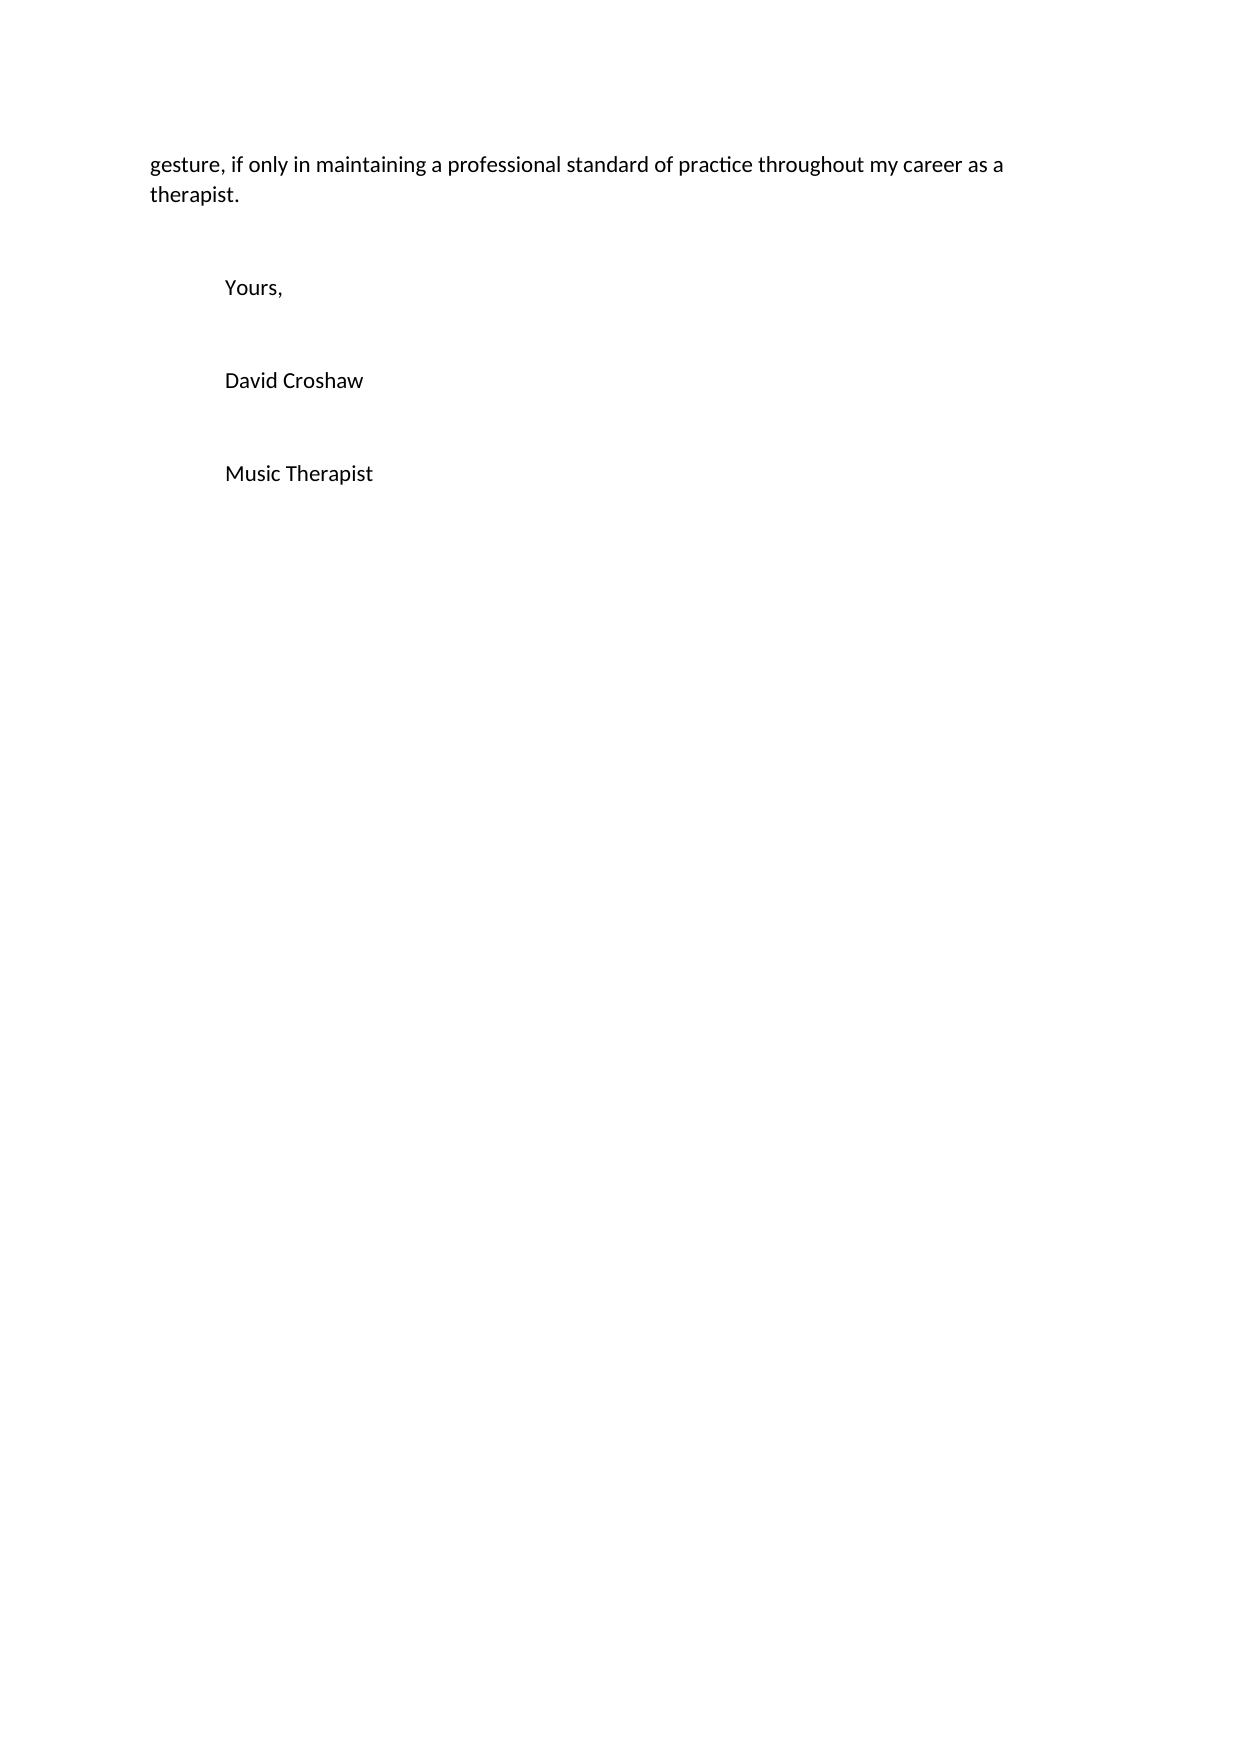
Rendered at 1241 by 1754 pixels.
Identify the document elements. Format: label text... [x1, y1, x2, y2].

text Yours, [150, 273, 1090, 301]
text David Croshaw [150, 366, 1090, 394]
text Music Therapist [150, 459, 1090, 487]
text gesture, if only in maintaining a professional standard of practice throughout my career as a therapist. [150, 150, 1090, 208]
